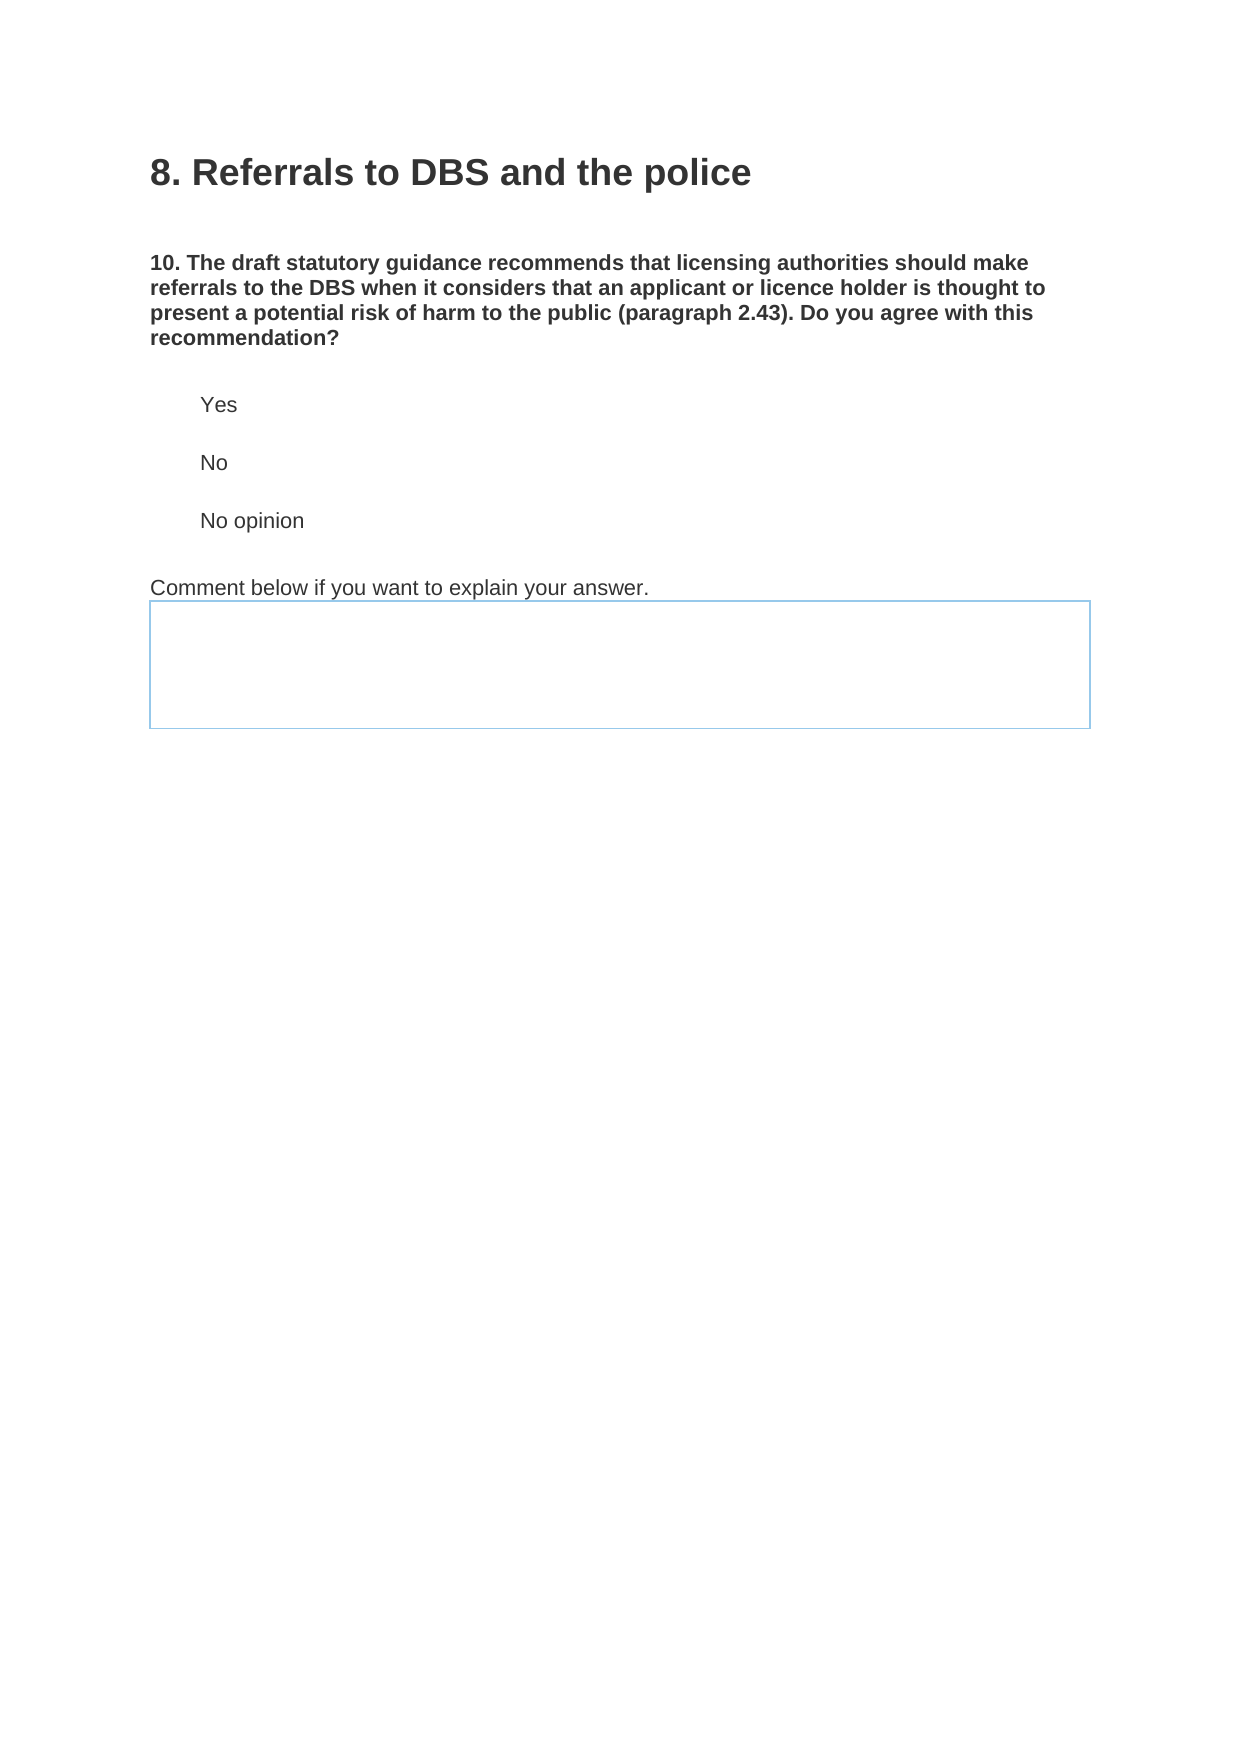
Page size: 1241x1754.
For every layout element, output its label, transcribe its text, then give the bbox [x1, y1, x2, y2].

table_cell [150, 492, 200, 550]
text 8. Referrals to DBS and the police [150, 150, 1090, 193]
table_cell No [200, 434, 304, 492]
table_header [150, 376, 200, 434]
table_cell No opinion [200, 492, 304, 550]
table_header Yes [200, 376, 304, 434]
table_cell [150, 434, 200, 492]
text Comment below if you want to explain your answer. [150, 575, 1090, 600]
subtitle 10. The draft statutory guidance recommends that licensing authorities should make referrals to the DBS when it considers that an applicant or licence holder is thought to present a potential risk of harm to the public (paragraph 2.43). Do you agree with this recommendation? [150, 249, 1090, 350]
table_header [151, 602, 1089, 727]
